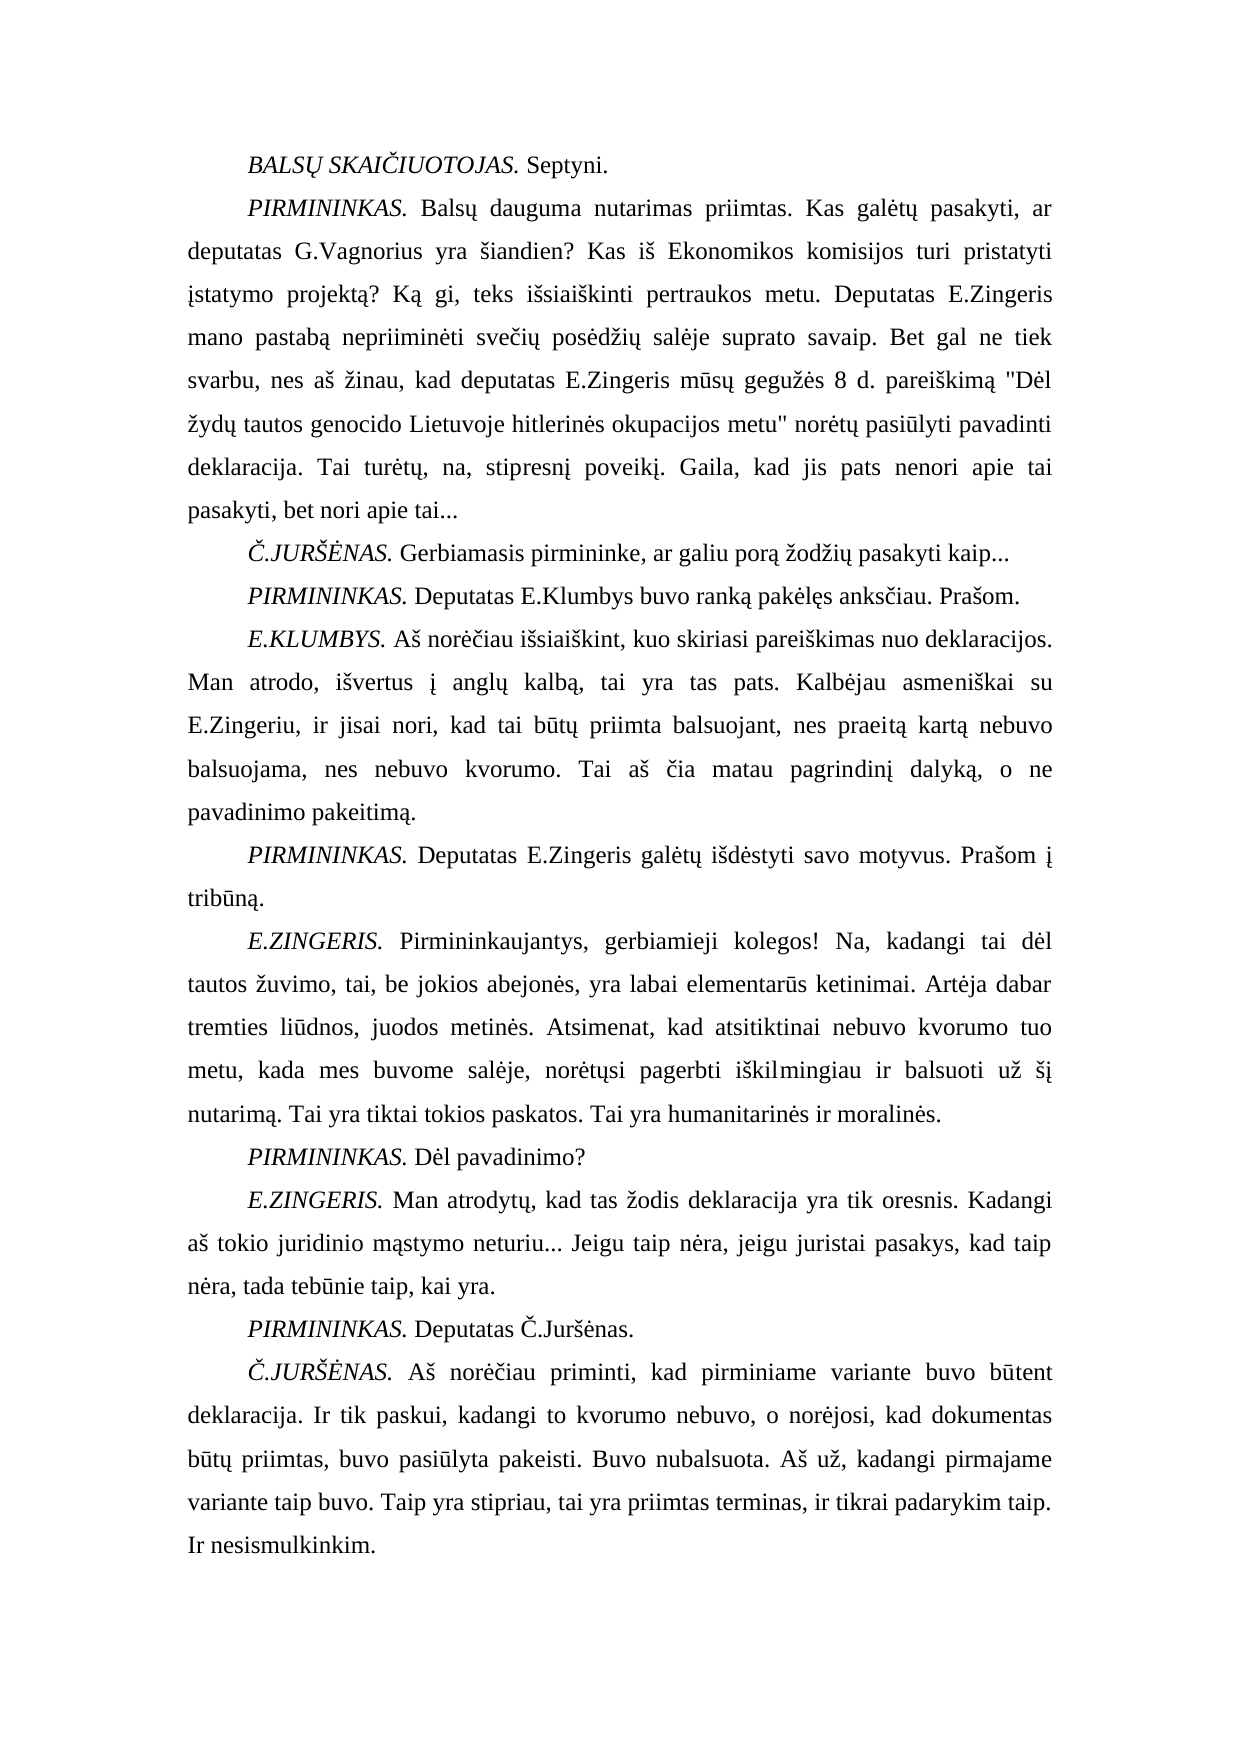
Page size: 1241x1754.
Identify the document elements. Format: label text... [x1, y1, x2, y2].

text Č.JURŠĖNAS. Aš norėčiau priminti, kad pirminiame variante buvo bū­tent deklaracija. Ir tik paskui, kadangi to kvorumo nebuvo, o norėjosi, kad dokumentas būtų priimtas, buvo pasiūlyta pakeisti. Buvo nubalsuota. Aš už, kadangi pirmajame variante taip buvo. Taip yra stipriau, tai yra priimtas terminas, ir tikrai padarykim taip. Ir nesismulkinkim. [187, 1357, 1053, 1559]
text PIRMININKAS. Deputatas Č.Juršėnas. [187, 1314, 1053, 1343]
text E.ZINGERIS. Man atrodytų, kad tas žodis deklaracija yra tik oresnis. Kadangi aš tokio juridinio mąstymo neturiu... Jeigu taip nėra, jeigu juristai pasakys, kad taip nėra, tada tebūnie taip, kai yra. [187, 1185, 1053, 1300]
text BALSŲ SKAIČIUOTOJAS. Septyni. [187, 150, 1053, 179]
text E.ZINGERIS. Pirmininkaujantys, gerbiamieji kolegos! Na, kadangi tai dėl tautos žuvimo, tai, be jokios abejonės, yra labai elementarūs ketinimai. Artėja dabar tremties liūdnos, juodos metinės. Atsimenat, kad atsitiktinai nebuvo kvorumo tuo metu, kada mes buvome salėje, norėtųsi pagerbti iškil­mingiau ir balsuoti už šį nutarimą. Tai yra tiktai tokios paskatos. Tai yra humanitarinės ir moralinės. [187, 926, 1053, 1127]
text PIRMININKAS. Dėl pavadinimo? [187, 1142, 1053, 1171]
text PIRMININKAS. Deputatas E.Klumbys buvo ranką pakėlęs anksčiau. Pra­šom. [187, 581, 1053, 610]
text PIRMININKAS. Balsų dauguma nutarimas priimtas. Kas galėtų pasakyti, ar deputatas G.Vagnorius yra šiandien? Kas iš Ekonomikos komisijos turi pristatyti įstatymo projektą? Ką gi, teks išsiaiškinti pertraukos metu. Depu­tatas E.Zingeris mano pastabą nepriiminėti svečių posėdžių salėje suprato savaip. Bet gal ne tiek svarbu, nes aš žinau, kad deputatas E.Zingeris mūsų gegužės 8 d. pareiškimą "Dėl žydų tautos genocido Lietuvoje hitlerinės okupacijos metu" norėtų pasiūlyti pavadinti deklaracija. Tai turėtų, na, stip­resnį poveikį. Gaila, kad jis pats nenori apie tai pasakyti, bet nori apie tai... [187, 193, 1053, 524]
text PIRMININKAS. Deputatas E.Zingeris galėtų išdėstyti savo motyvus. Pra­šom į tribūną. [187, 840, 1053, 912]
text E.KLUMBYS. Aš norėčiau išsiaiškint, kuo skiriasi pareiškimas nuo dekla­racijos. Man atrodo, išvertus į anglų kalbą, tai yra tas pats. Kalbėjau asme­niškai su E.Zingeriu, ir jisai nori, kad tai būtų priimta balsuojant, nes praei­tą kartą nebuvo balsuojama, nes nebuvo kvorumo. Tai aš čia matau pagrin­dinį dalyką, o ne pavadinimo pakeitimą. [187, 624, 1053, 826]
text Č.JURŠĖNAS. Gerbiamasis pirmininke, ar galiu porą žodžių pasakyti kaip... [187, 538, 1053, 567]
